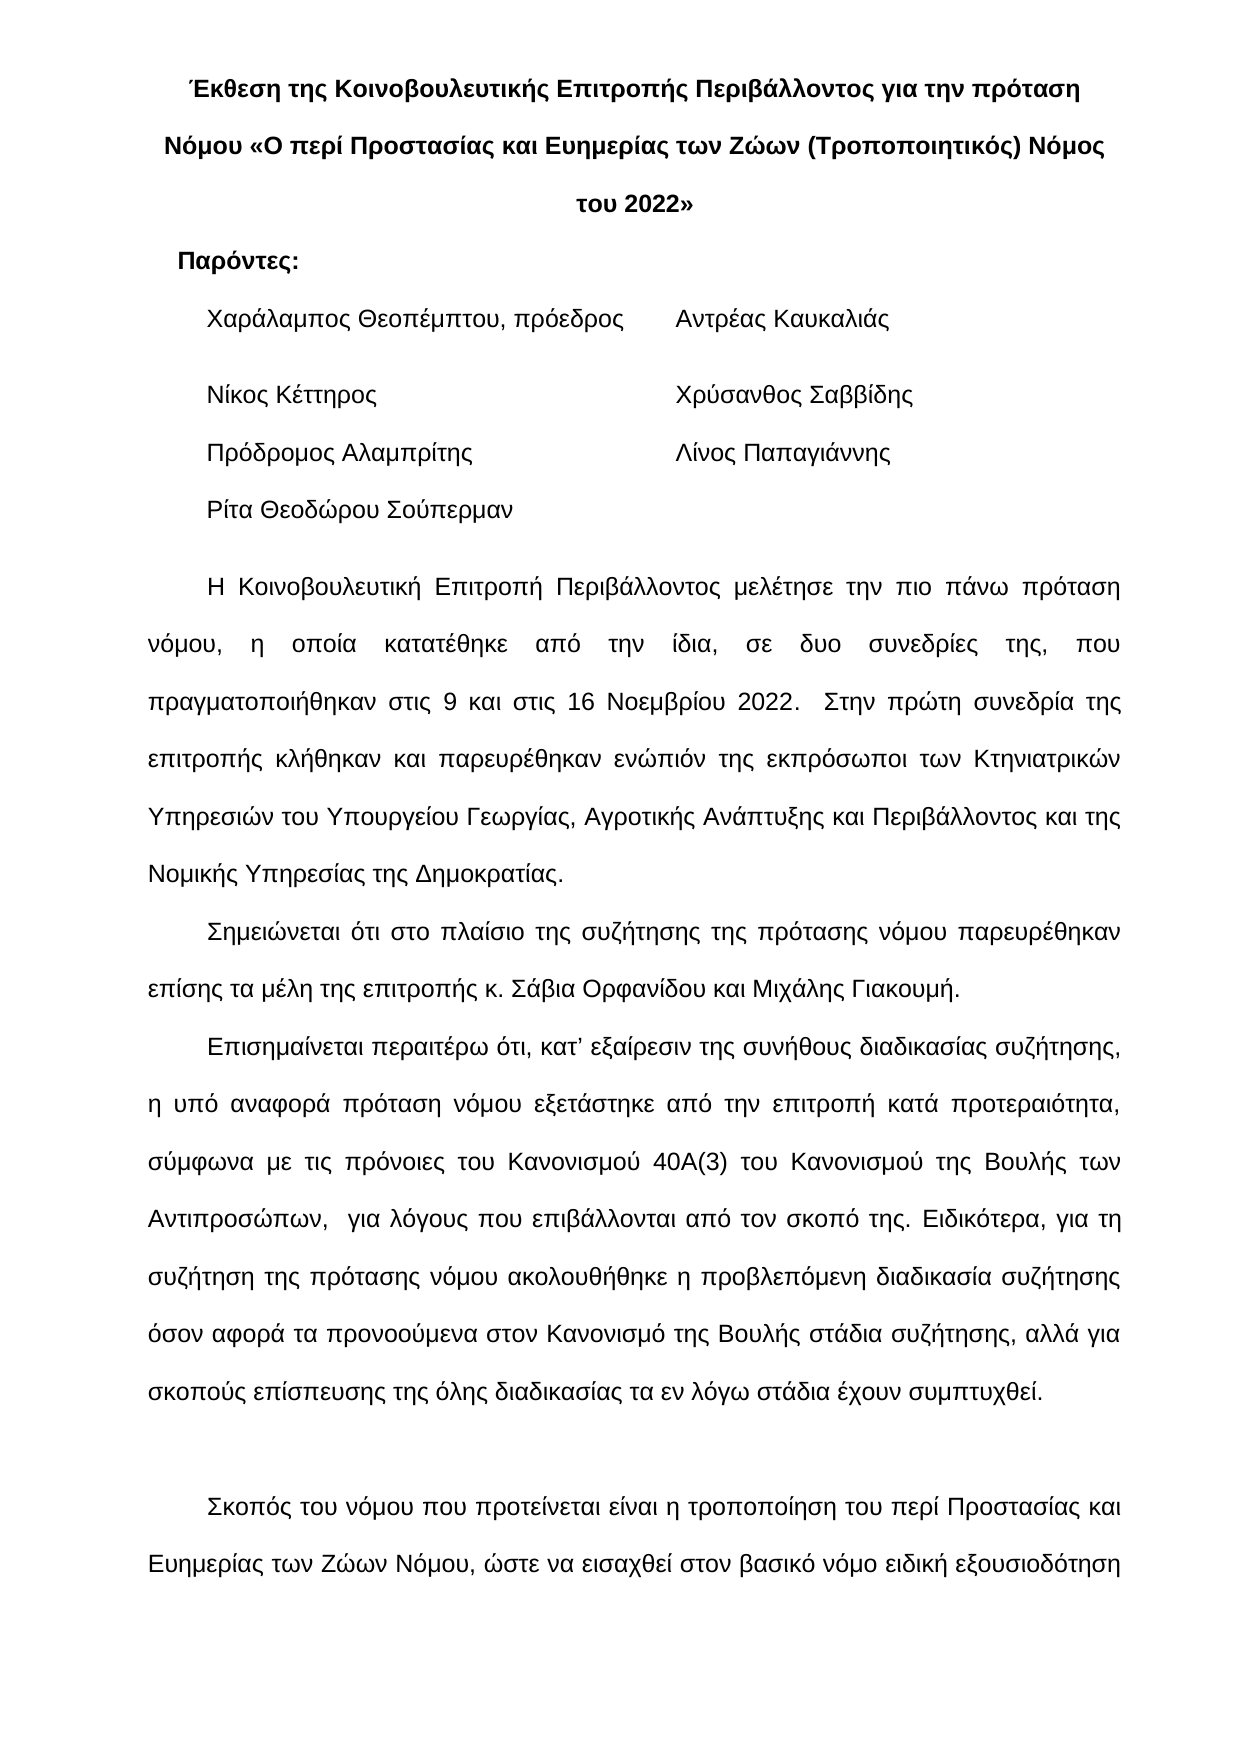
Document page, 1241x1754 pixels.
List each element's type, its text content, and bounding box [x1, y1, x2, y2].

table_header Αντρέας Καυκαλιάς [664, 304, 1121, 381]
text Σημειώνεται ότι στο πλαίσιο της συζήτησης της πρότασης νόμου παρευρέθηκαν επίσης τα μέλη της επιτροπής κ. Σάβια Ορφανίδου και Μιχάλης Γιακουμή. [148, 917, 1122, 1003]
table_cell Χρύσανθος Σαββίδης [664, 381, 1121, 438]
table_cell Λίνος Παπαγιάννης [664, 438, 1121, 495]
table_cell Νίκος Κέττηρος [177, 381, 664, 438]
table_header Χαράλαμπος Θεοπέμπτου, πρόεδρος [177, 304, 664, 381]
table_cell Πρόδρομος Αλαμπρίτης [177, 438, 664, 495]
text Επισημαίνεται περαιτέρω ότι, κατ’ εξαίρεσιν της συνήθους διαδικασίας συζήτησης, η υπό αναφορά πρόταση νόμου εξετάστηκε από την επιτροπή κατά προτεραιότητα, σύμφωνα με τις πρόνοιες του Κανονισμού 40Α(3) του Κανονισμού της Βουλής των Αντιπροσώπων, για λόγους που επιβάλλονται από τον σκοπό της. Ειδικότερα, για τη συζήτηση της πρότασης νόμου ακολουθήθηκε η προβλεπόμενη διαδικασία συζήτησης όσον αφορά τα προνοούμενα στον Κανονισμό της Βουλής στάδια συζήτησης, αλλά για σκοπούς επίσπευσης της όλης διαδικασίας τα εν λόγω στάδια έχουν συμπτυχθεί. [148, 1032, 1122, 1406]
text Έκθεση της Κοινοβουλευτικής Επιτροπής Περιβάλλοντος για την πρόταση Νόμου «Ο περί Προστασίας και Ευημερίας των Ζώων (Τροποποιητικός) Νόμος του 2022» [148, 74, 1122, 218]
text Παρόντες: [148, 246, 1122, 275]
table_cell [664, 495, 1121, 572]
text Η Κοινοβουλευτική Επιτροπή Περιβάλλοντος μελέτησε την πιο πάνω πρόταση νόμου, η οποία κατατέθηκε από την ίδια, σε δυο συνεδρίες της, που πραγματοποιήθηκαν στις 9 και στις 16 Νοεμβρίου 2022. Στην πρώτη συνεδρία της επιτροπής κλήθηκαν και παρευρέθηκαν ενώπιόν της εκπρόσωποι των Κτηνιατρικών Υπηρεσιών του Υπουργείου Γεωργίας, Αγροτικής Ανάπτυξης και Περιβάλλοντος και της Νομικής Υπηρεσίας της Δημοκρατίας. [148, 572, 1122, 888]
table_cell Ρίτα Θεοδώρου Σούπερμαν [177, 495, 664, 572]
text Σκοπός του νόμου που προτείνεται είναι η τροποποίηση του περί Προστασίας και Ευημερίας των Ζώων Νόμου, ώστε να εισαχθεί στον βασικό νόμο ειδική εξουσιοδότηση [148, 1492, 1122, 1578]
